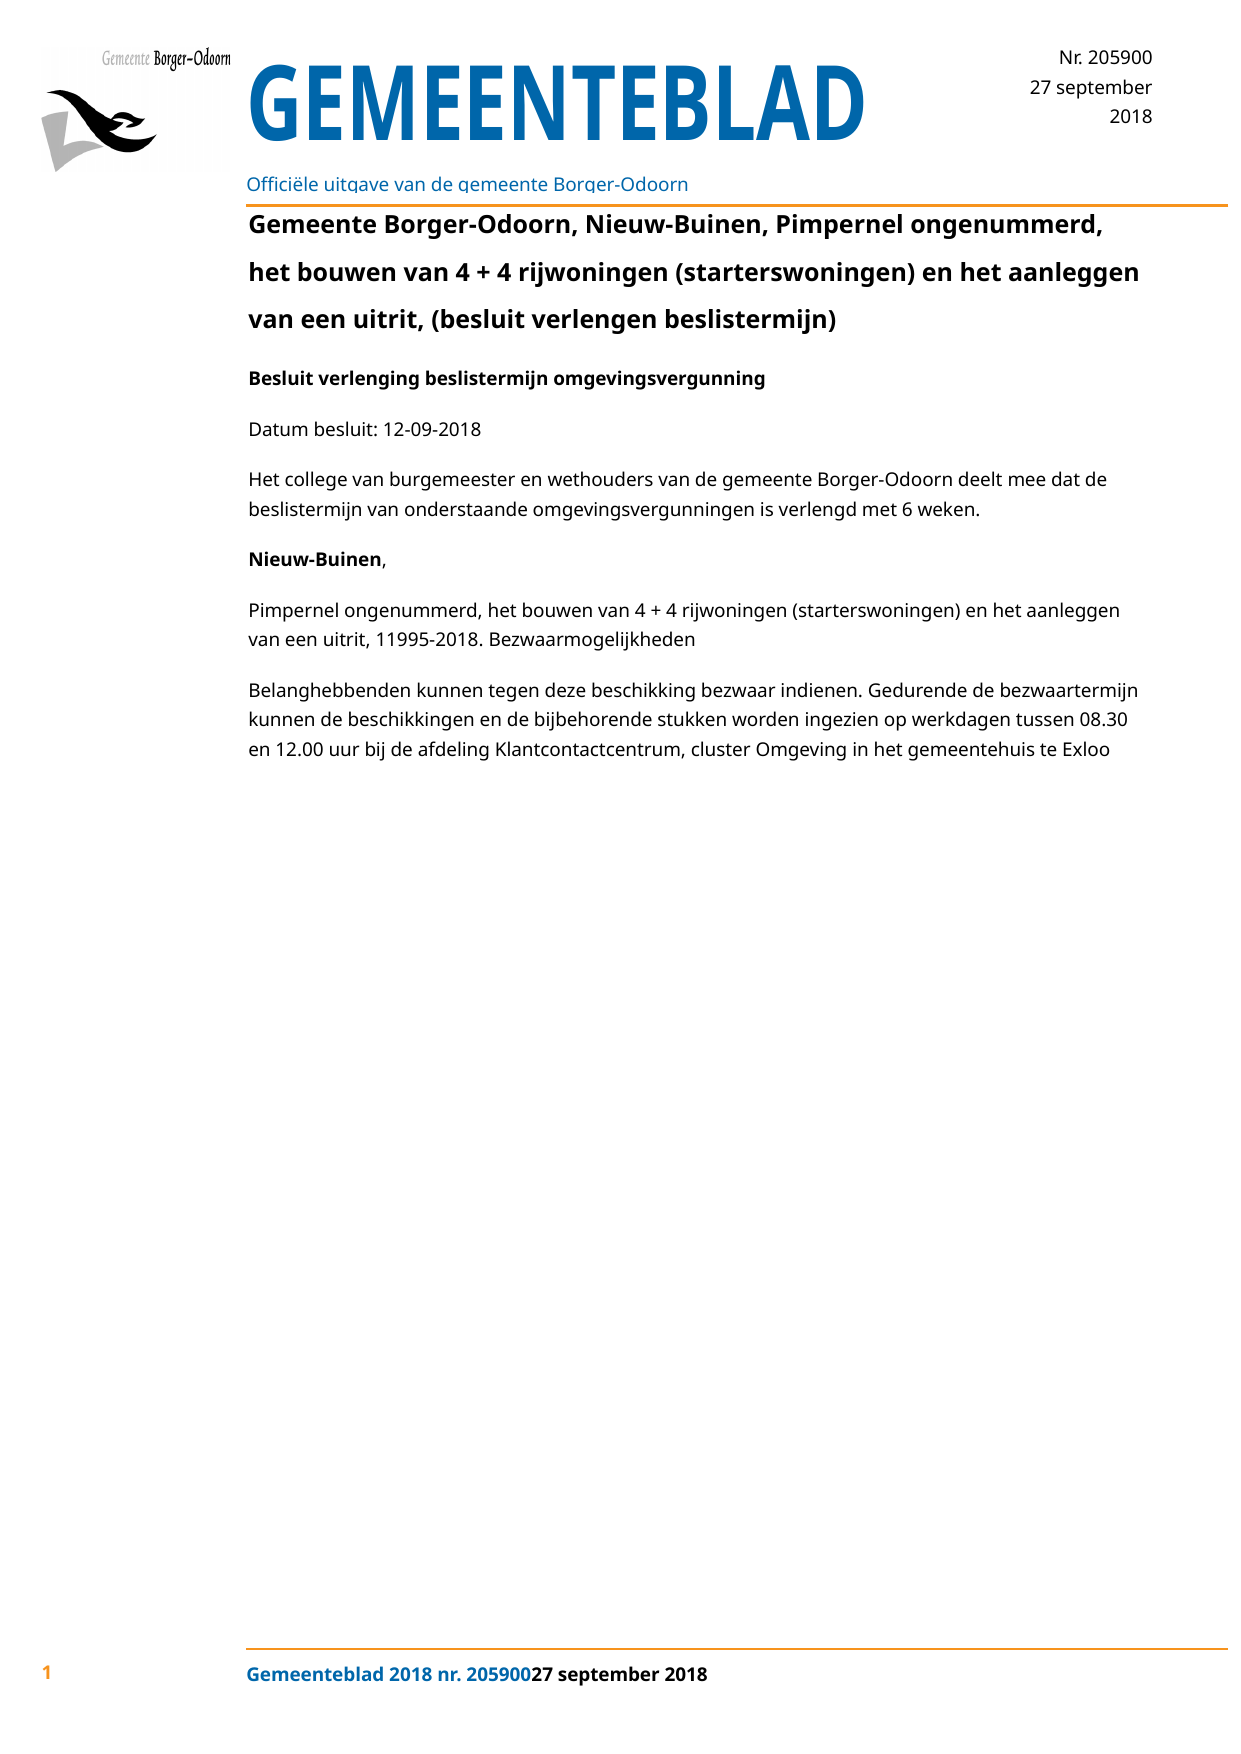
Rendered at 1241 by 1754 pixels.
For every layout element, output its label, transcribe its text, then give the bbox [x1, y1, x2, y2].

text Nieuw-Buinen, [248, 546, 1152, 572]
text Gemeente Borger-Odoorn, Nieuw-Buinen, Pimpernel ongenummerd, het bouwen van 4 + 4 rijwoningen (starterswoningen) en het aanleggen van een uitrit, (besluit verlengen beslistermijn) [248, 207, 1152, 336]
picture [41, 47, 231, 172]
text Datum besluit: 12-09-2018 [248, 416, 1152, 442]
text Besluit verlenging beslistermijn omgevingsvergunning [248, 366, 1152, 391]
text Het college van burgemeester en wethouders van de gemeente Borger-Odoorn deelt mee dat de beslistermijn van onderstaande omgevingsvergunningen is verlengd met 6 weken. [248, 466, 1152, 522]
text Pimpernel ongenummerd, het bouwen van 4 + 4 rijwoningen (starterswoningen) en het aanleggen van een uitrit, 11995-2018. Bezwaarmogelijkheden [248, 597, 1152, 652]
text Belanghebbenden kunnen tegen deze beschikking bezwaar indienen. Gedurende de bezwaartermijn kunnen de beschikkingen en de bijbehorende stukken worden ingezien op werkdagen tussen 08.30 en 12.00 uur bij de afdeling Klantcontactcentrum, cluster Omgeving in het gemeentehuis te Exloo [248, 677, 1152, 762]
